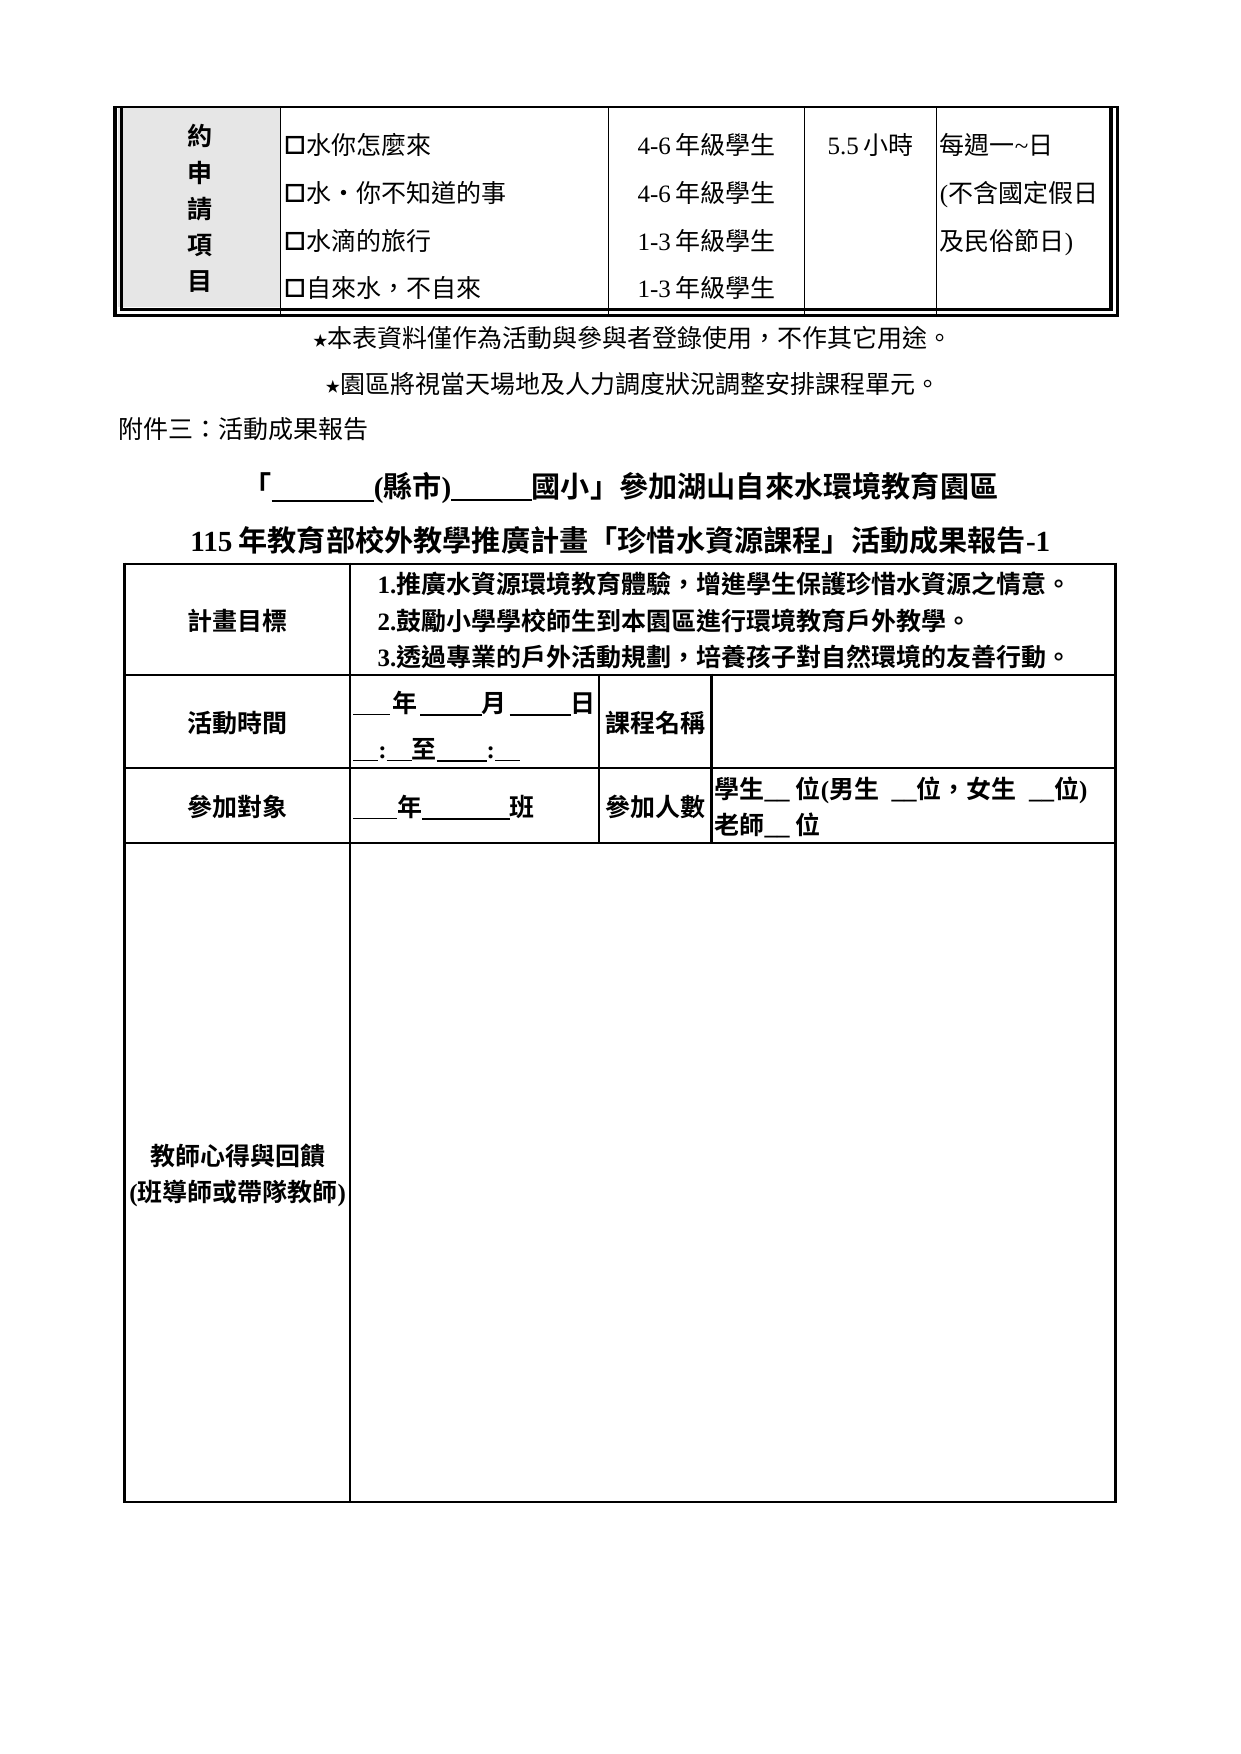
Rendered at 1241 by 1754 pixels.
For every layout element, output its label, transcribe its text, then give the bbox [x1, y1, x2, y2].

table_cell 學生__ 位(男生 __位，女生 __位) 老師__ 位 [713, 769, 1114, 842]
table_cell 教師心得與回饋 (班導師或帶隊教師) [126, 844, 349, 1501]
table_cell 課程名稱 [600, 676, 710, 767]
table_cell 活動時間 [126, 676, 349, 767]
text 附件三：活動成果報告 [118, 419, 1122, 444]
text ★園區將視當天場地及人力調度狀況調整安排課程單元。 [143, 373, 1122, 398]
table_cell [713, 676, 1114, 767]
text 「 (縣市) 國小」參加湖山自來水環境教育園區 [118, 454, 1122, 508]
text ★本表資料僅作為活動與參與者登錄使用，不作其它用途。 [143, 327, 1122, 352]
table_cell [351, 844, 1114, 1501]
table_header 1.推廣水資源環境教育體驗，增進學生保護珍惜水資源之情意。 2.鼓勵小學學校師生到本園區進行環境教育戶外教學。 3.透過專業的戶外活動規劃，培養孩子對自然環境的友善行動。 [351, 565, 1114, 673]
table_cell 參加人數 [600, 769, 710, 842]
table_cell 水你怎麼來 水‧你不知道的事 水滴的旅行 自來水，不自來 [281, 108, 608, 307]
table_cell 每週一~日 (不含國定假日及民俗節日) [937, 108, 1109, 307]
table_cell 4-6年級學生 4-6年級學生 1-3年級學生 1-3年級學生 [609, 108, 804, 307]
table_cell 年 月 日 : 至 : [351, 676, 598, 767]
table_cell 5.5小時 [805, 108, 936, 307]
table_header 計畫目標 [126, 565, 349, 673]
text 115年教育部校外教學推廣計畫「珍惜水資源課程」活動成果報告-1 [118, 508, 1122, 563]
table_cell 參加對象 [126, 769, 349, 842]
table_cell 年 班 [351, 769, 598, 842]
table_cell 約 申 請 項 目 [123, 108, 280, 307]
